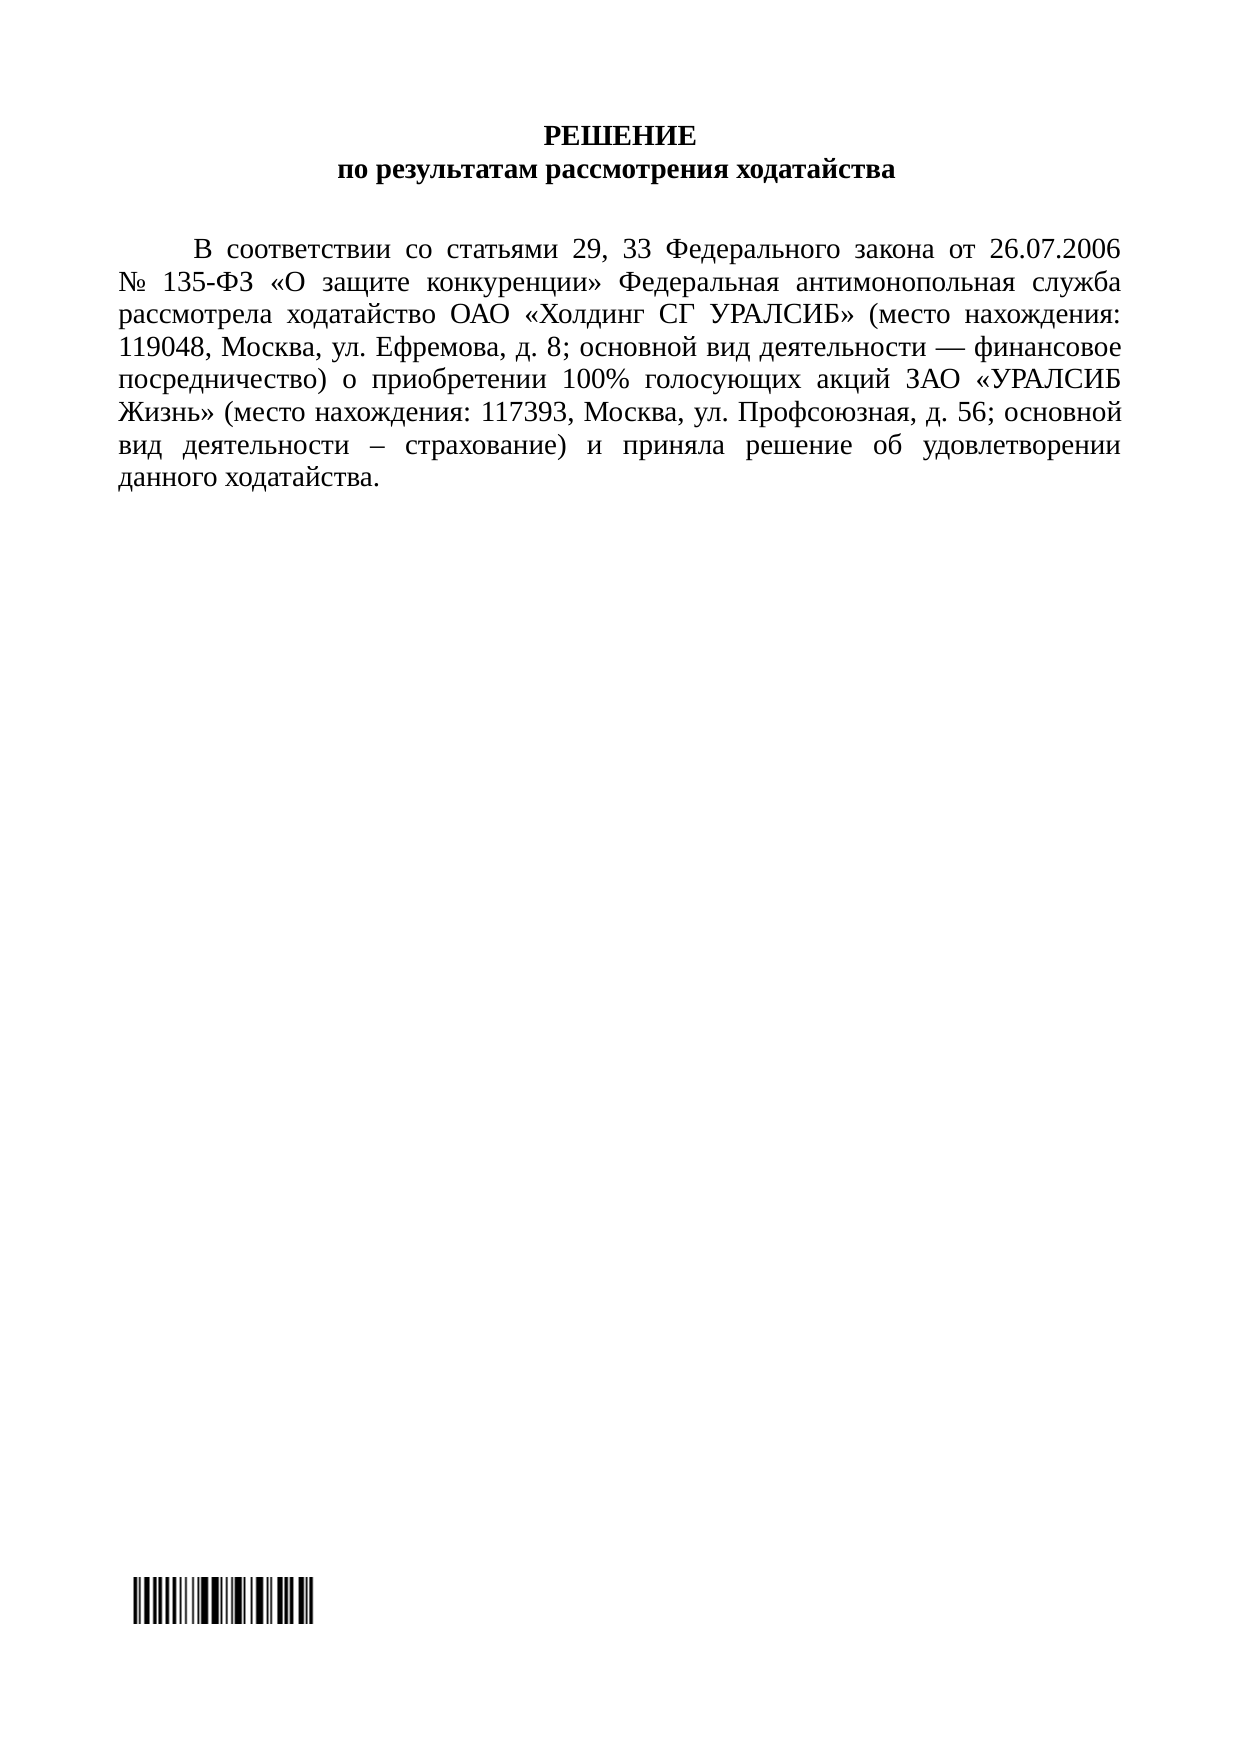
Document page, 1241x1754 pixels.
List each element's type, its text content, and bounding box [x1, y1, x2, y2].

text РЕШЕНИЕ [118, 118, 1122, 152]
picture [118, 1577, 331, 1624]
text В соответствии со статьями 29, 33 Федерального закона от 26.07.2006 № 135-ФЗ «О защите конкуренции» Федеральная антимонопольная служба рассмотрела ходатайство ОАО «Холдинг СГ УРАЛСИБ» (место нахождения: 119048, Москва, ул. Ефремова, д. 8; основной вид деятельности — финансовое посредничество) о приобретении 100% голосующих акций ЗАО «УРАЛСИБ Жизнь» (место нахождения: 117393, Москва, ул. Профсоюзная, д. 56; основной вид деятельности – страхование) и приняла решение об удовлетворении данного ходатайства. [118, 231, 1122, 493]
text по результатам рассмотрения ходатайства [118, 152, 1122, 185]
